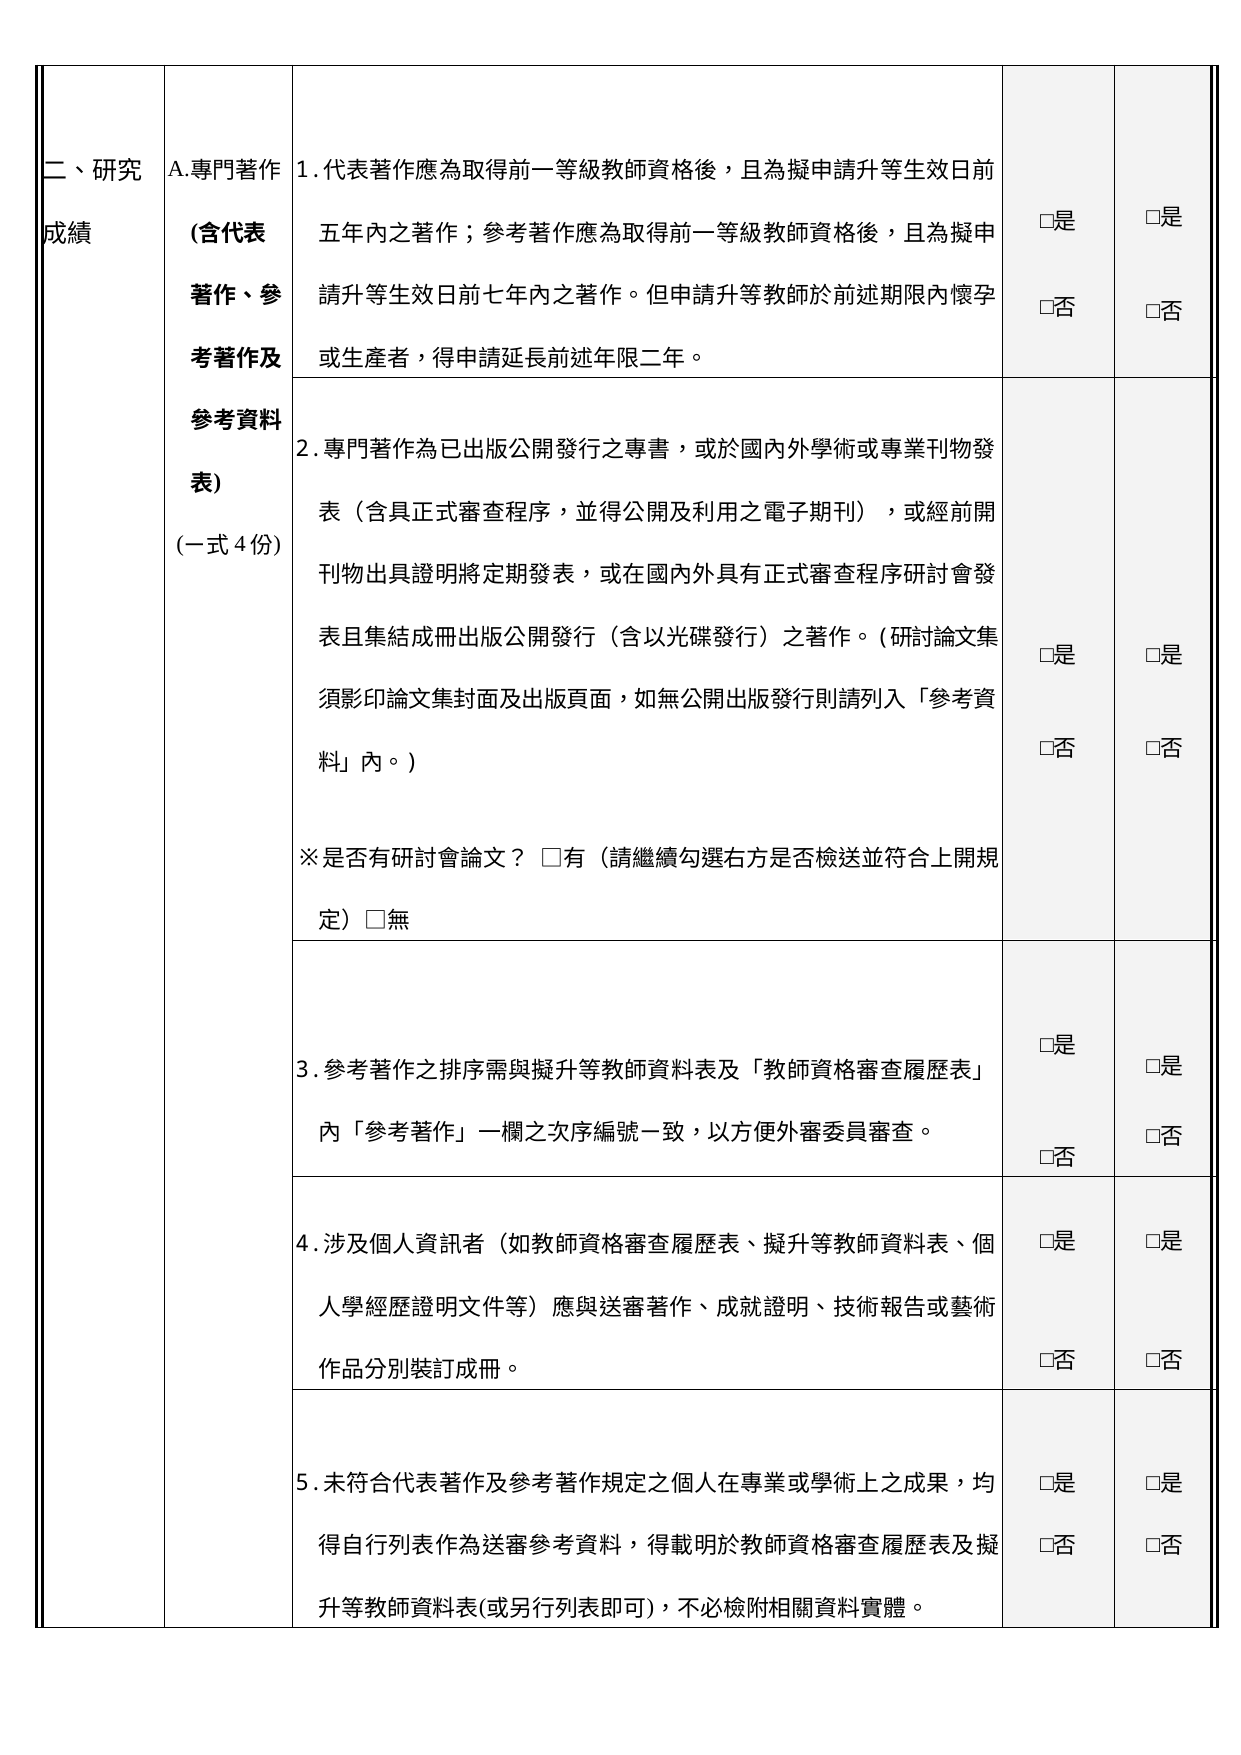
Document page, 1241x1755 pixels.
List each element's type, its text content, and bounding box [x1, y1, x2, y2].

table_cell □是 □否 [1115, 1177, 1210, 1388]
table_cell 4.涉及個人資訊者（如教師資格審查履歷表、擬升等教師資料表、個人學經歷證明文件等）應與送審著作、成就證明、技術報告或藝術作品分別裝訂成冊。 [293, 1177, 1002, 1388]
table_cell □是 □否 [1115, 378, 1210, 939]
table_cell 2.專門著作為已出版公開發行之專書，或於國內外學術或專業刊物發表（含具正式審查程序，並得公開及利用之電子期刊），或經前開刊物出具證明將定期發表，或在國內外具有正式審查程序研討會發表且集結成冊出版公開發行（含以光碟發行）之著作。(研討論文集須影印論文集封面及出版頁面，如無公開出版發行則請列入「參考資料」內。) ※是否有研討會論文？ □有（請繼續勾選右方是否檢送並符合上開規定）□無 [293, 378, 1002, 939]
table_cell 二、研究成績 [44, 66, 164, 1627]
table_cell □是 □否 [1003, 1390, 1114, 1627]
table_cell □是 □否 [1003, 378, 1114, 939]
table_cell 5.未符合代表著作及參考著作規定之個人在專業或學術上之成果，均得自行列表作為送審參考資料，得載明於教師資格審查履歷表及擬升等教師資料表(或另行列表即可)，不必檢附相關資料實體。 [293, 1390, 1002, 1627]
table_cell □是 □否 [1003, 66, 1114, 377]
table_cell □是 □否 [1115, 941, 1210, 1176]
table_cell □是 □否 [1115, 66, 1210, 377]
table_cell 1.代表著作應為取得前一等級教師資格後，且為擬申請升等生效日前五年內之著作；參考著作應為取得前一等級教師資格後，且為擬申請升等生效日前七年內之著作。但申請升等教師於前述期限內懷孕或生產者，得申請延長前述年限二年。 [293, 66, 1002, 377]
table_cell □是 □否 [1003, 1177, 1114, 1388]
table_cell A.專門著作(含代表著作、參考著作及參考資料表) (ㄧ式4份) [165, 66, 292, 1627]
table_cell 3.參考著作之排序需與擬升等教師資料表及「教師資格審查履歷表」內「參考著作」一欄之次序編號ㄧ致，以方便外審委員審查。 [293, 941, 1002, 1176]
table_cell □是 □否 [1003, 941, 1114, 1176]
table_cell □是 □否 [1115, 1390, 1210, 1627]
